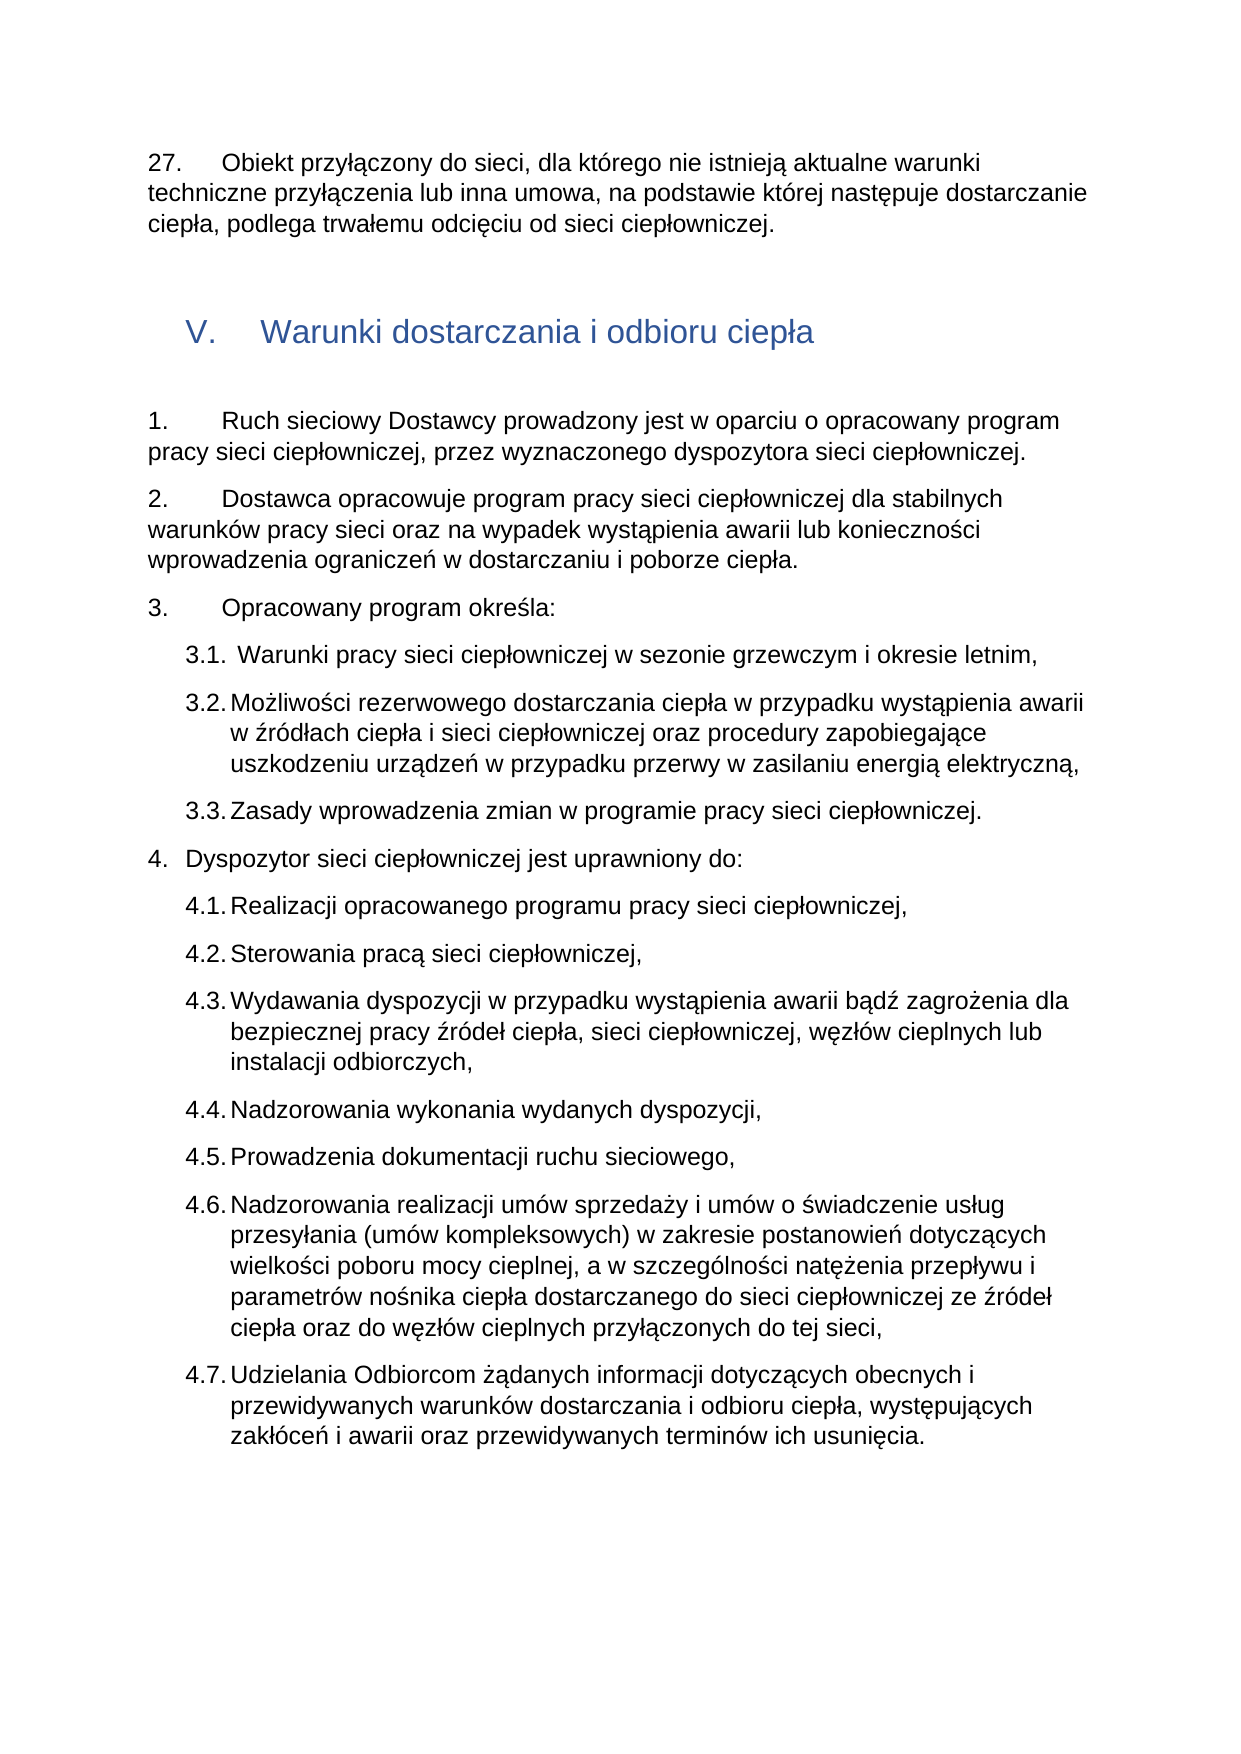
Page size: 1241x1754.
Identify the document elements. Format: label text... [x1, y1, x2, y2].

list Dyspozytor sieci ciepłowniczej jest uprawniony do: [148, 844, 1093, 872]
list Opracowany program określa: [148, 593, 1093, 621]
list Realizacji opracowanego programu pracy sieci ciepłowniczej, [185, 891, 1093, 920]
list Możliwości rezerwowego dostarczania ciepła w przypadku wystąpienia awarii w źródłach ciepła i sieci ciepłowniczej oraz procedury zapobiegające uszkodzeniu urządzeń w przypadku przerwy w zasilaniu energią elektryczną, [185, 687, 1093, 778]
list Nadzorowania realizacji umów sprzedaży i umów o świadczenie usług przesyłania (umów kompleksowych) w zakresie postanowień dotyczących wielkości poboru mocy cieplnej, a w szczególności natężenia przepływu i parametrów nośnika ciepła dostarczanego do sieci ciepłowniczej ze źródeł ciepła oraz do węzłów cieplnych przyłączonych do tej sieci, [185, 1189, 1093, 1341]
list Ruch sieciowy Dostawcy prowadzony jest w oparciu o opracowany program pracy sieci ciepłowniczej, przez wyznaczonego dyspozytora sieci ciepłowniczej. [148, 406, 1093, 465]
list Nadzorowania wykonania wydanych dyspozycji, [185, 1095, 1093, 1123]
text 27. Obiekt przyłączony do sieci, dla którego nie istnieją aktualne warunki techniczne przyłączenia lub inna umowa, na podstawie której następuje dostarczanie ciepła, podlega trwałemu odcięciu od sieci ciepłowniczej. [148, 148, 1093, 238]
subtitle Warunki dostarczania i odbioru ciepła [185, 312, 1093, 351]
list Wydawania dyspozycji w przypadku wystąpienia awarii bądź zagrożenia dla bezpiecznej pracy źródeł ciepła, sieci ciepłowniczej, węzłów cieplnych lub instalacji odbiorczych, [185, 986, 1093, 1076]
list Dostawca opracowuje program pracy sieci ciepłowniczej dla stabilnych warunków pracy sieci oraz na wypadek wystąpienia awarii lub konieczności wprowadzenia ograniczeń w dostarczaniu i poborze ciepła. [148, 484, 1093, 574]
list Warunki pracy sieci ciepłowniczej w sezonie grzewczym i okresie letnim, [185, 640, 1093, 669]
list Zasady wprowadzenia zmian w programie pracy sieci ciepłowniczej. [185, 796, 1093, 825]
list Udzielania Odbiorcom żądanych informacji dotyczących obecnych i przewidywanych warunków dostarczania i odbioru ciepła, występujących zakłóceń i awarii oraz przewidywanych terminów ich usunięcia. [185, 1360, 1093, 1450]
list Prowadzenia dokumentacji ruchu sieciowego, [185, 1142, 1093, 1171]
list Sterowania pracą sieci ciepłowniczej, [185, 938, 1093, 967]
